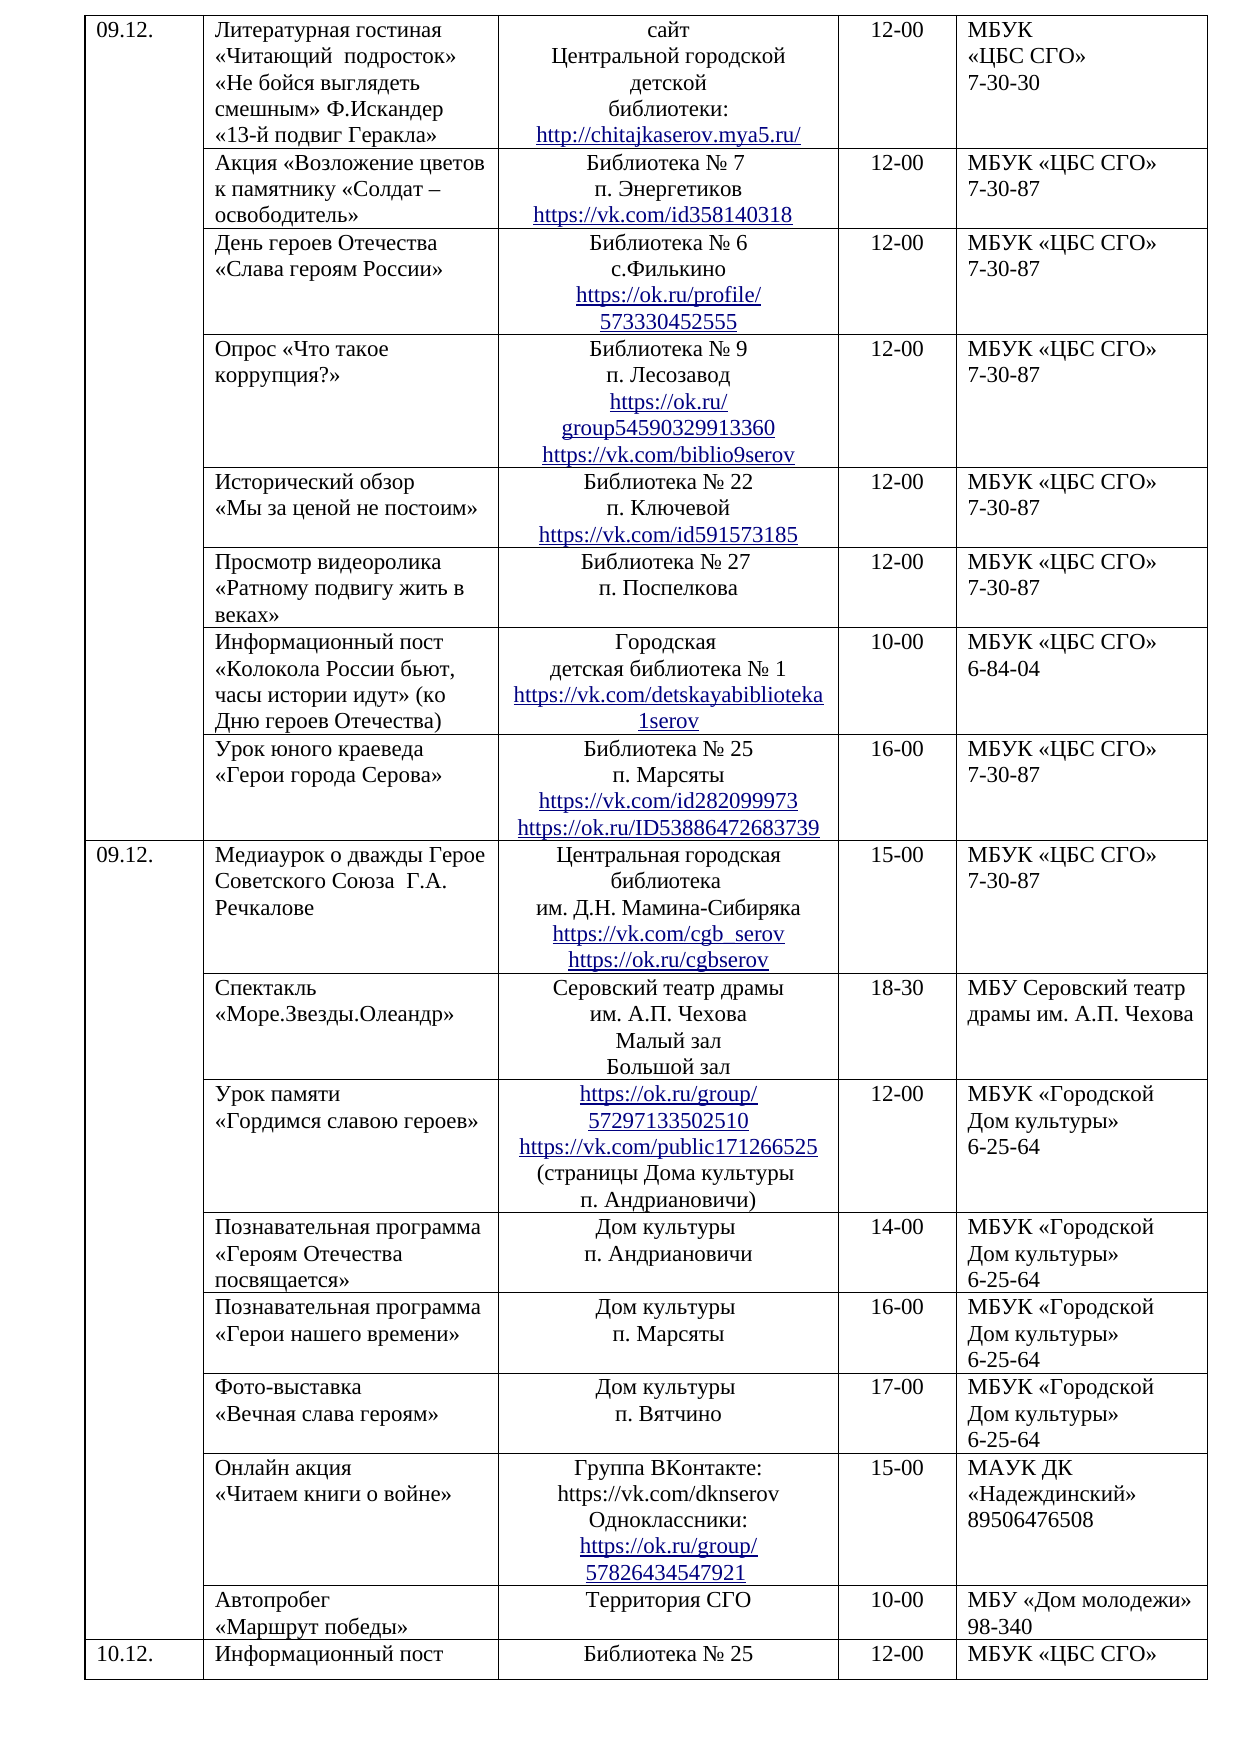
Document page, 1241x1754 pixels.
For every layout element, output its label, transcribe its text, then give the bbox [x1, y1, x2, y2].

table_cell МБУК «ЦБС СГО» 7-30-30 [957, 16, 1207, 148]
table_cell Акция «Возложение цветов к памятнику «Солдат – освободитель» [204, 149, 498, 228]
table_cell Спектакль «Море.Звезды.Олеандр» [204, 974, 498, 1079]
table_cell Библиотека № 25 [499, 1640, 838, 1679]
table_cell День героев Отечества «Слава героям России» [204, 229, 498, 334]
table_cell 10-00 [839, 628, 956, 734]
table_cell 10.12. [86, 1640, 203, 1679]
table_cell МБУК «ЦБС СГО» 6-84-04 [957, 628, 1207, 734]
table_cell 12-00 [839, 335, 956, 467]
table_cell 12-00 [839, 1080, 956, 1212]
table_cell Исторический обзор «Мы за ценой не постоим» [204, 468, 498, 547]
table_cell Автопробег «Маршрут победы» [204, 1586, 498, 1639]
table_cell МБУК «Городской Дом культуры» 6-25-64 [957, 1293, 1207, 1372]
table_cell МБУК «ЦБС СГО» 7-30-87 [957, 548, 1207, 627]
table_cell Познавательная программа «Героям Отечества посвящается» [204, 1213, 498, 1292]
table_cell Дом культуры п. Андриановичи [499, 1213, 838, 1292]
table_cell Урок памяти «Гордимся славою героев» [204, 1080, 498, 1212]
table_cell 09.12. [86, 841, 203, 1639]
table_cell Медиаурок о дважды Герое Советского Союза Г.А. Речкалове [204, 841, 498, 973]
table_cell Урок юного краеведа «Герои города Серова» [204, 735, 498, 840]
table_cell Информационный пост [204, 1640, 498, 1679]
table_cell Просмотр видеоролика «Ратному подвигу жить в веках» [204, 548, 498, 627]
table_cell 12-00 [839, 1640, 956, 1679]
table_cell 15-00 [839, 841, 956, 973]
table_cell 12-00 [839, 229, 956, 334]
table_cell 12-00 [839, 468, 956, 547]
table_cell МБУК «ЦБС СГО» 7-30-87 [957, 841, 1207, 973]
table_cell Опрос «Что такое коррупция?» [204, 335, 498, 467]
table_cell МБУК «ЦБС СГО» 7-30-87 [957, 149, 1207, 228]
table_cell Группа ВКонтакте: https://vk.com/dknserov Одноклассники: https://ok.ru/group/57826434547921 [499, 1454, 838, 1585]
table_cell Дом культуры п. Вятчино [499, 1374, 838, 1452]
table_cell Территория СГО [499, 1586, 838, 1639]
table_cell Серовский театр драмы им. А.П. Чехова Малый зал Большой зал [499, 974, 838, 1079]
table_cell 12-00 [839, 149, 956, 228]
table_cell 10-00 [839, 1586, 956, 1639]
table_cell Библиотека № 6 с.Филькино https://ok.ru/profile/573330452555 [499, 229, 838, 334]
table_cell 15-00 [839, 1454, 956, 1585]
table_cell 18-30 [839, 974, 956, 1079]
table_cell Библиотека № 27 п. Поспелкова [499, 548, 838, 627]
table_cell МБУК «Городской Дом культуры» 6-25-64 [957, 1080, 1207, 1212]
table_cell МБУК «ЦБС СГО» 7-30-87 [957, 335, 1207, 467]
table_cell Онлайн акция «Читаем книги о войне» [204, 1454, 498, 1585]
table_cell 17-00 [839, 1374, 956, 1452]
table_cell 12-00 [839, 16, 956, 148]
table_cell Городская детская библиотека № 1 https://vk.com/detskayabiblioteka1serov [499, 628, 838, 734]
table_cell 14-00 [839, 1213, 956, 1292]
table_cell сайт Центральной городской детской библиотеки: http://chitajkaserov.mya5.ru/ [499, 16, 838, 148]
table_cell 12-00 [839, 548, 956, 627]
table_cell МБУ «Дом молодежи» 98-340 [957, 1586, 1207, 1639]
table_cell МБУК «Городской Дом культуры» 6-25-64 [957, 1374, 1207, 1452]
table_cell Дом культуры п. Марсяты [499, 1293, 838, 1372]
table_cell Познавательная программа «Герои нашего времени» [204, 1293, 498, 1372]
table_cell МБУК «Городской Дом культуры» 6-25-64 [957, 1213, 1207, 1292]
table_cell Библиотека № 7 п. Энергетиков https://vk.com/id358140318 [499, 149, 838, 228]
table_cell МАУК ДК «Надеждинский» 89506476508 [957, 1454, 1207, 1585]
table_cell Библиотека № 25 п. Марсяты https://vk.com/id282099973 https://ok.ru/ID53886472683739 [499, 735, 838, 840]
table_cell МБУ Серовский театр драмы им. А.П. Чехова [957, 974, 1207, 1079]
table_cell МБУК «ЦБС СГО» 7-30-87 [957, 229, 1207, 334]
table_cell Библиотека № 9 п. Лесозавод https://ok.ru/group54590329913360 https://vk.com/biblio9serov [499, 335, 838, 467]
table_cell https://ok.ru/group/57297133502510 https://vk.com/public171266525 (страницы Дома культуры п. Андриановичи) [499, 1080, 838, 1212]
table_cell 16-00 [839, 1293, 956, 1372]
table_cell 09.12. [86, 16, 203, 840]
table_cell Литературная гостиная «Читающий подросток» «Не бойся выглядеть смешным» Ф.Искандер «13-й подвиг Геракла» [204, 16, 498, 148]
table_cell МБУК «ЦБС СГО» 7-30-87 [957, 735, 1207, 840]
table_cell Информационный пост «Колокола России бьют, часы истории идут» (ко Дню героев Отечества) [204, 628, 498, 734]
table_cell Библиотека № 22 п. Ключевой https://vk.com/id591573185 [499, 468, 838, 547]
table_cell МБУК «ЦБС СГО» [957, 1640, 1207, 1679]
table_cell Фото-выставка «Вечная слава героям» [204, 1374, 498, 1452]
table_cell 16-00 [839, 735, 956, 840]
table_cell МБУК «ЦБС СГО» 7-30-87 [957, 468, 1207, 547]
